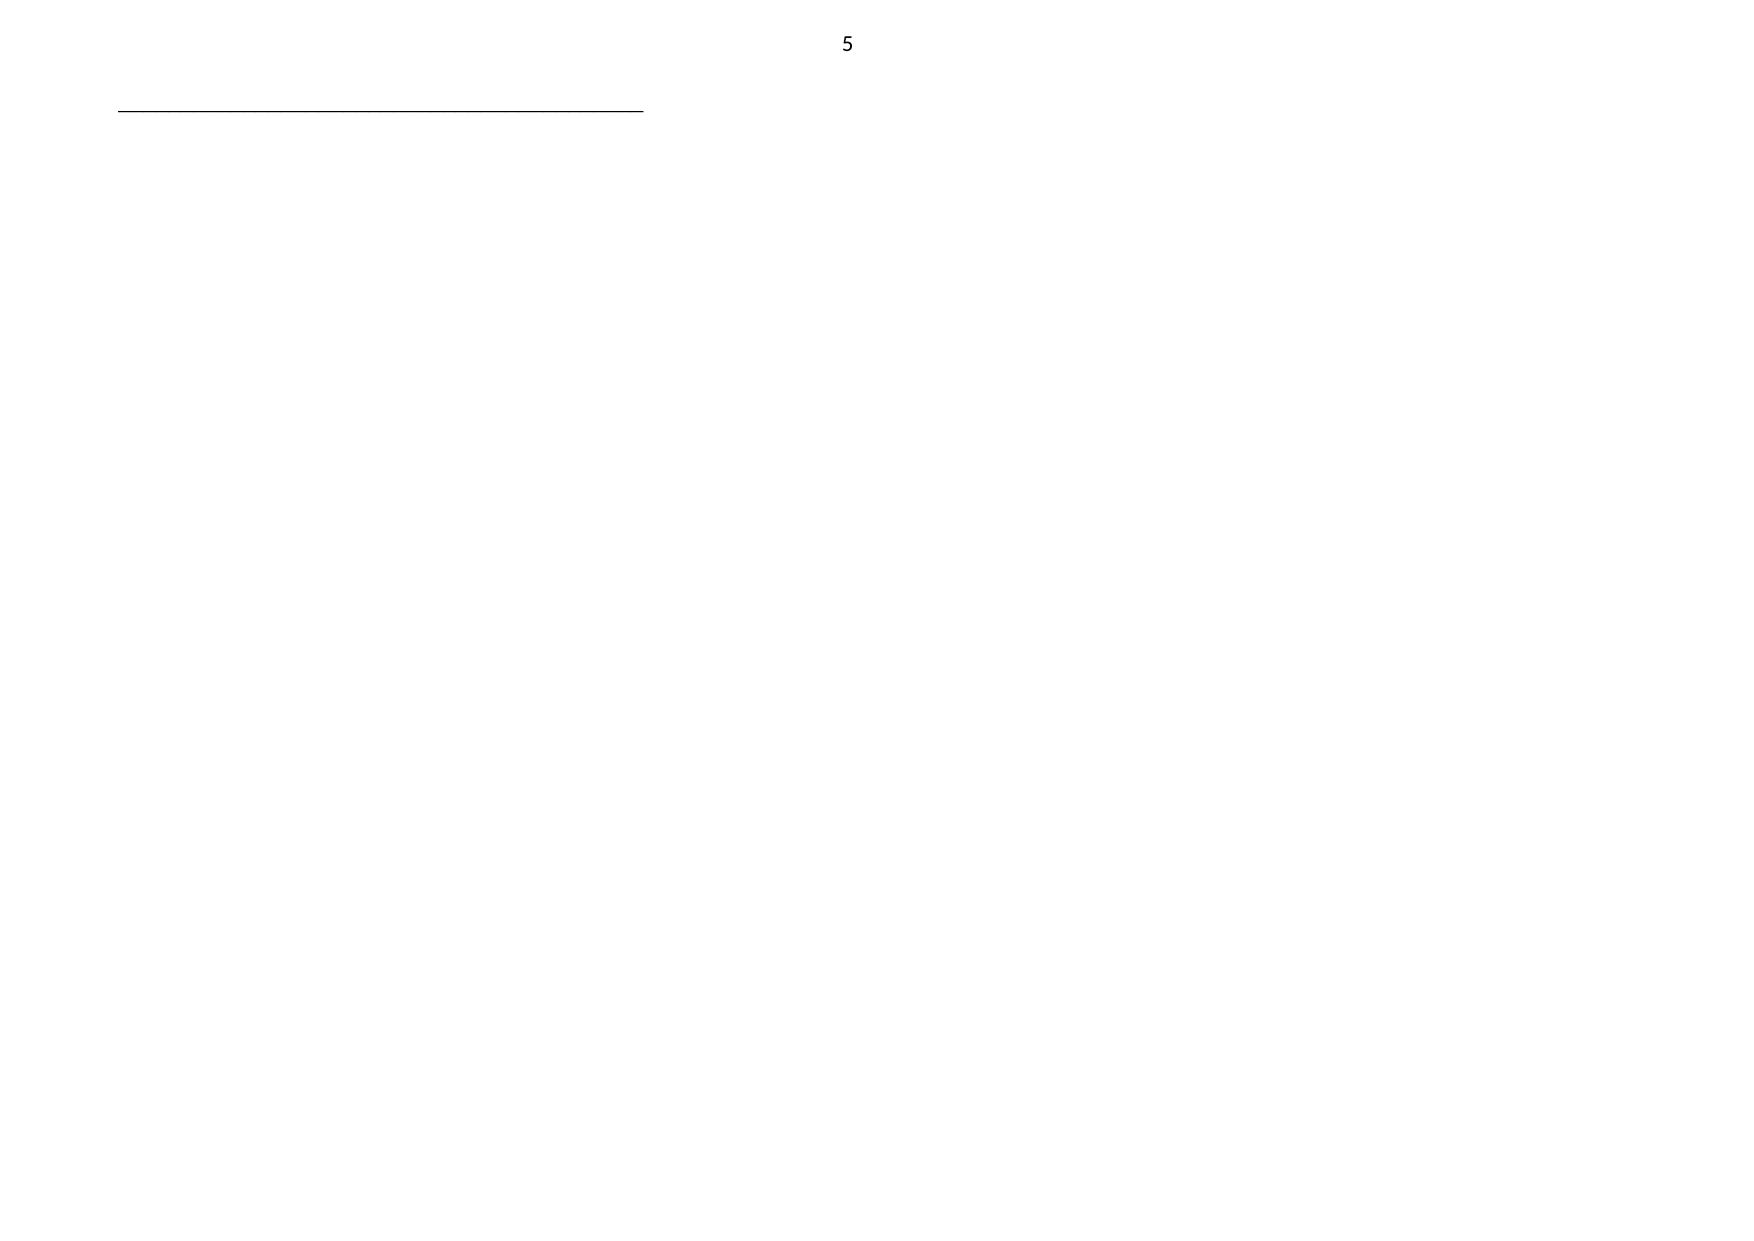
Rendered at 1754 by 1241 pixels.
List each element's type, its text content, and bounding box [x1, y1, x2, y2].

text __________________________________________ [118, 86, 1577, 115]
